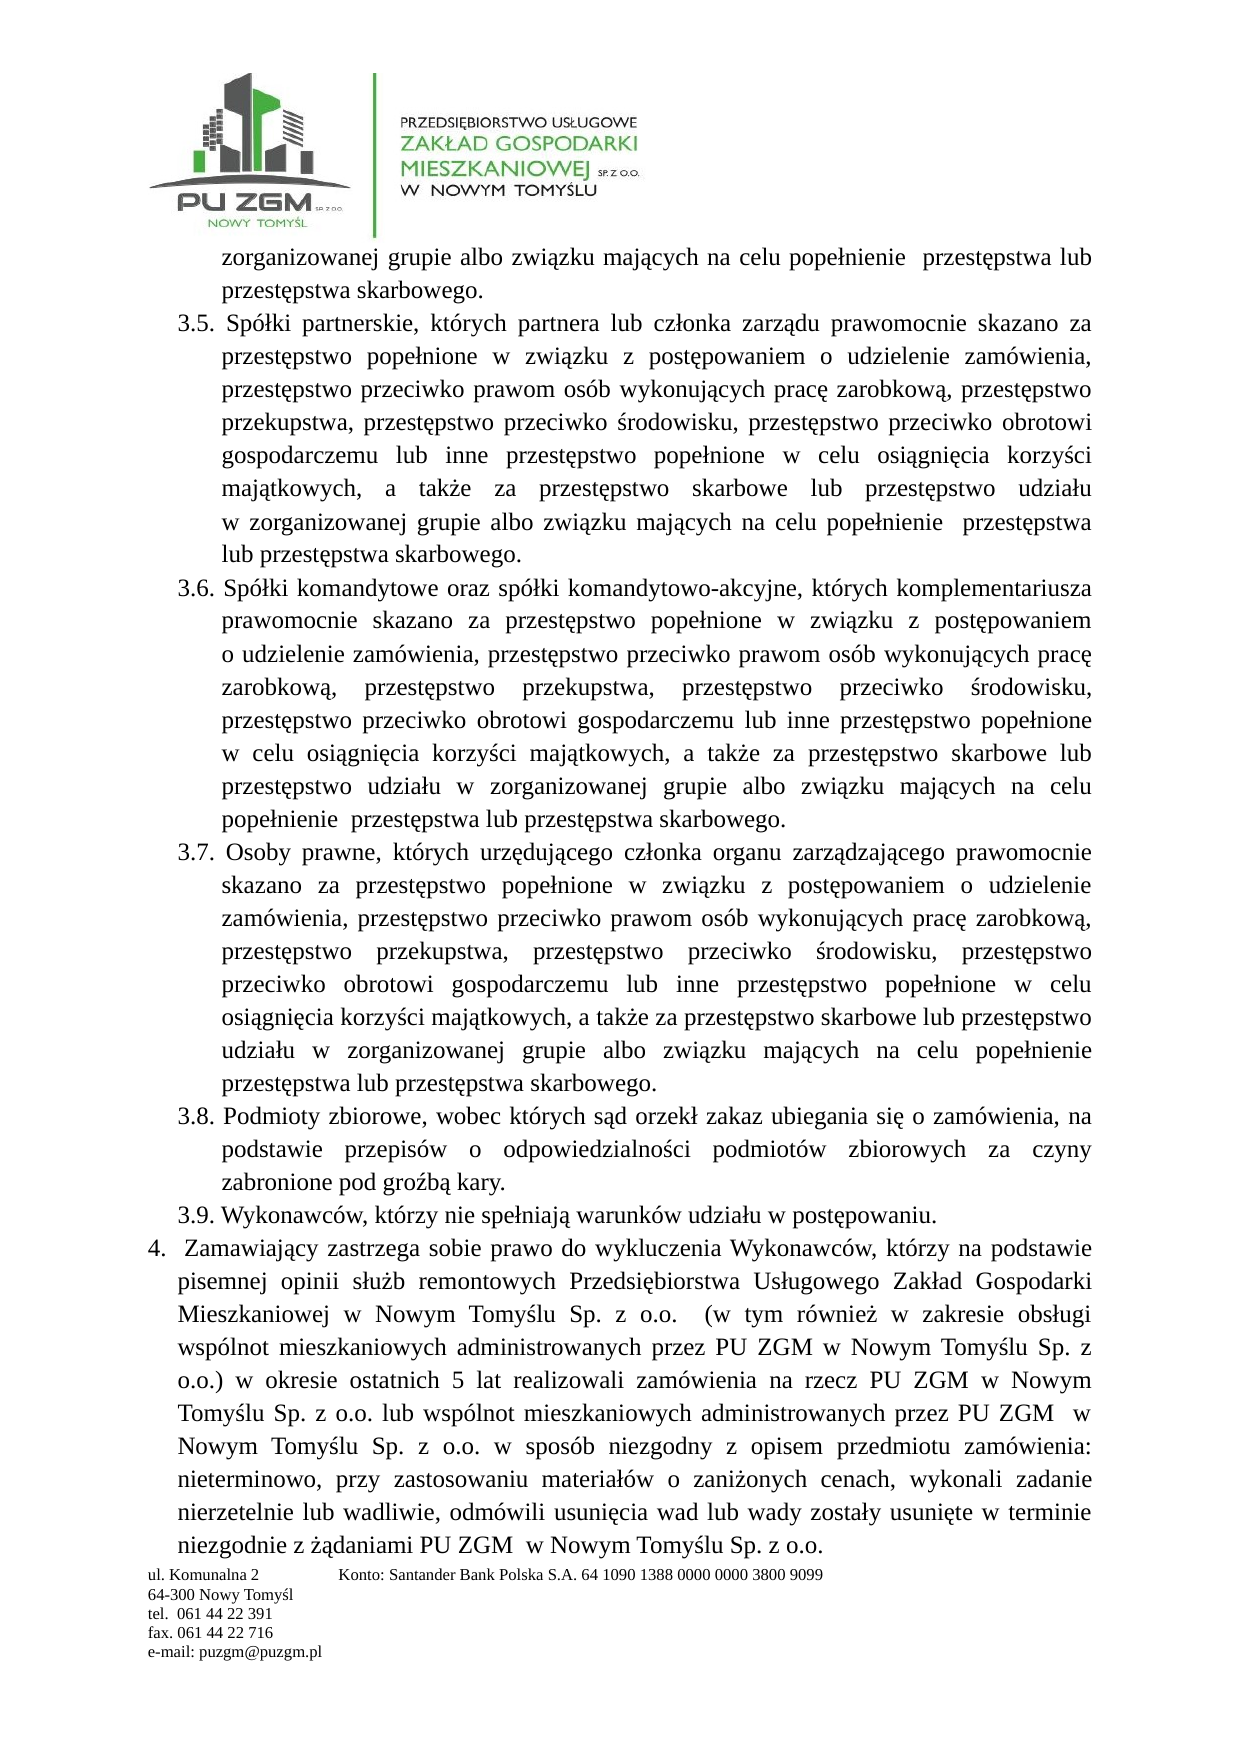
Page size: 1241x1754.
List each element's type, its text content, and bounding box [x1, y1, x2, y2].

text 3.9. Wykonawców, którzy nie spełniają warunków udziału w postępowaniu. [177, 1200, 1093, 1229]
text zorganizowanej grupie albo związku mających na celu popełnienie przestępstwa lub przestępstwa skarbowego. [177, 242, 1093, 304]
text 3.6. Spółki komandytowe oraz spółki komandytowo-akcyjne, których komplementariusza prawomocnie skazano za przestępstwo popełnione w związku z postępowaniem o udzielenie zamówienia, przestępstwo przeciwko prawom osób wykonujących pracę zarobkową, przestępstwo przekupstwa, przestępstwo przeciwko środowisku, przestępstwo przeciwko obrotowi gospodarczemu lub inne przestępstwo popełnione w celu osiągnięcia korzyści majątkowych, a także za przestępstwo skarbowe lub przestępstwo udziału w zorganizowanej grupie albo związku mających na celu popełnienie przestępstwa lub przestępstwa skarbowego. [177, 573, 1093, 832]
text 4. Zamawiający zastrzega sobie prawo do wykluczenia Wykonawców, którzy na podstawie pisemnej opinii służb remontowych Przedsiębiorstwa Usługowego Zakład Gospodarki Mieszkaniowej w Nowym Tomyślu Sp. z o.o. (w tym również w zakresie obsługi wspólnot mieszkaniowych administrowanych przez PU ZGM w Nowym Tomyślu Sp. z o.o.) w okresie ostatnich 5 lat realizowali zamówienia na rzecz PU ZGM w Nowym Tomyślu Sp. z o.o. lub wspólnot mieszkaniowych administrowanych przez PU ZGM w Nowym Tomyślu Sp. z o.o. w sposób niezgodny z opisem przedmiotu zamówienia: nieterminowo, przy zastosowaniu materiałów o zaniżonych cenach, wykonali zadanie nierzetelnie lub wadliwie, odmówili usunięcia wad lub wady zostały usunięte w terminie niezgodnie z żądaniami PU ZGM w Nowym Tomyślu Sp. z o.o. [148, 1233, 1093, 1559]
text 3.8. Podmioty zbiorowe, wobec których sąd orzekł zakaz ubiegania się o zamówienia, na podstawie przepisów o odpowiedzialności podmiotów zbiorowych za czyny zabronione pod groźbą kary. [177, 1101, 1093, 1196]
text 3.7. Osoby prawne, których urzędującego członka organu zarządzającego prawomocnie skazano za przestępstwo popełnione w związku z postępowaniem o udzielenie zamówienia, przestępstwo przeciwko prawom osób wykonujących pracę zarobkową, przestępstwo przekupstwa, przestępstwo przeciwko środowisku, przestępstwo przeciwko obrotowi gospodarczemu lub inne przestępstwo popełnione w celu osiągnięcia korzyści majątkowych, a także za przestępstwo skarbowe lub przestępstwo udziału w zorganizowanej grupie albo związku mających na celu popełnienie przestępstwa lub przestępstwa skarbowego. [177, 837, 1093, 1097]
text 3.5. Spółki partnerskie, których partnera lub członka zarządu prawomocnie skazano za przestępstwo popełnione w związku z postępowaniem o udzielenie zamówienia, przestępstwo przeciwko prawom osób wykonujących pracę zarobkową, przestępstwo przekupstwa, przestępstwo przeciwko środowisku, przestępstwo przeciwko obrotowi gospodarczemu lub inne przestępstwo popełnione w celu osiągnięcia korzyści majątkowych, a także za przestępstwo skarbowe lub przestępstwo udziału w zorganizowanej grupie albo związku mających na celu popełnienie przestępstwa lub przestępstwa skarbowego. [177, 308, 1093, 568]
